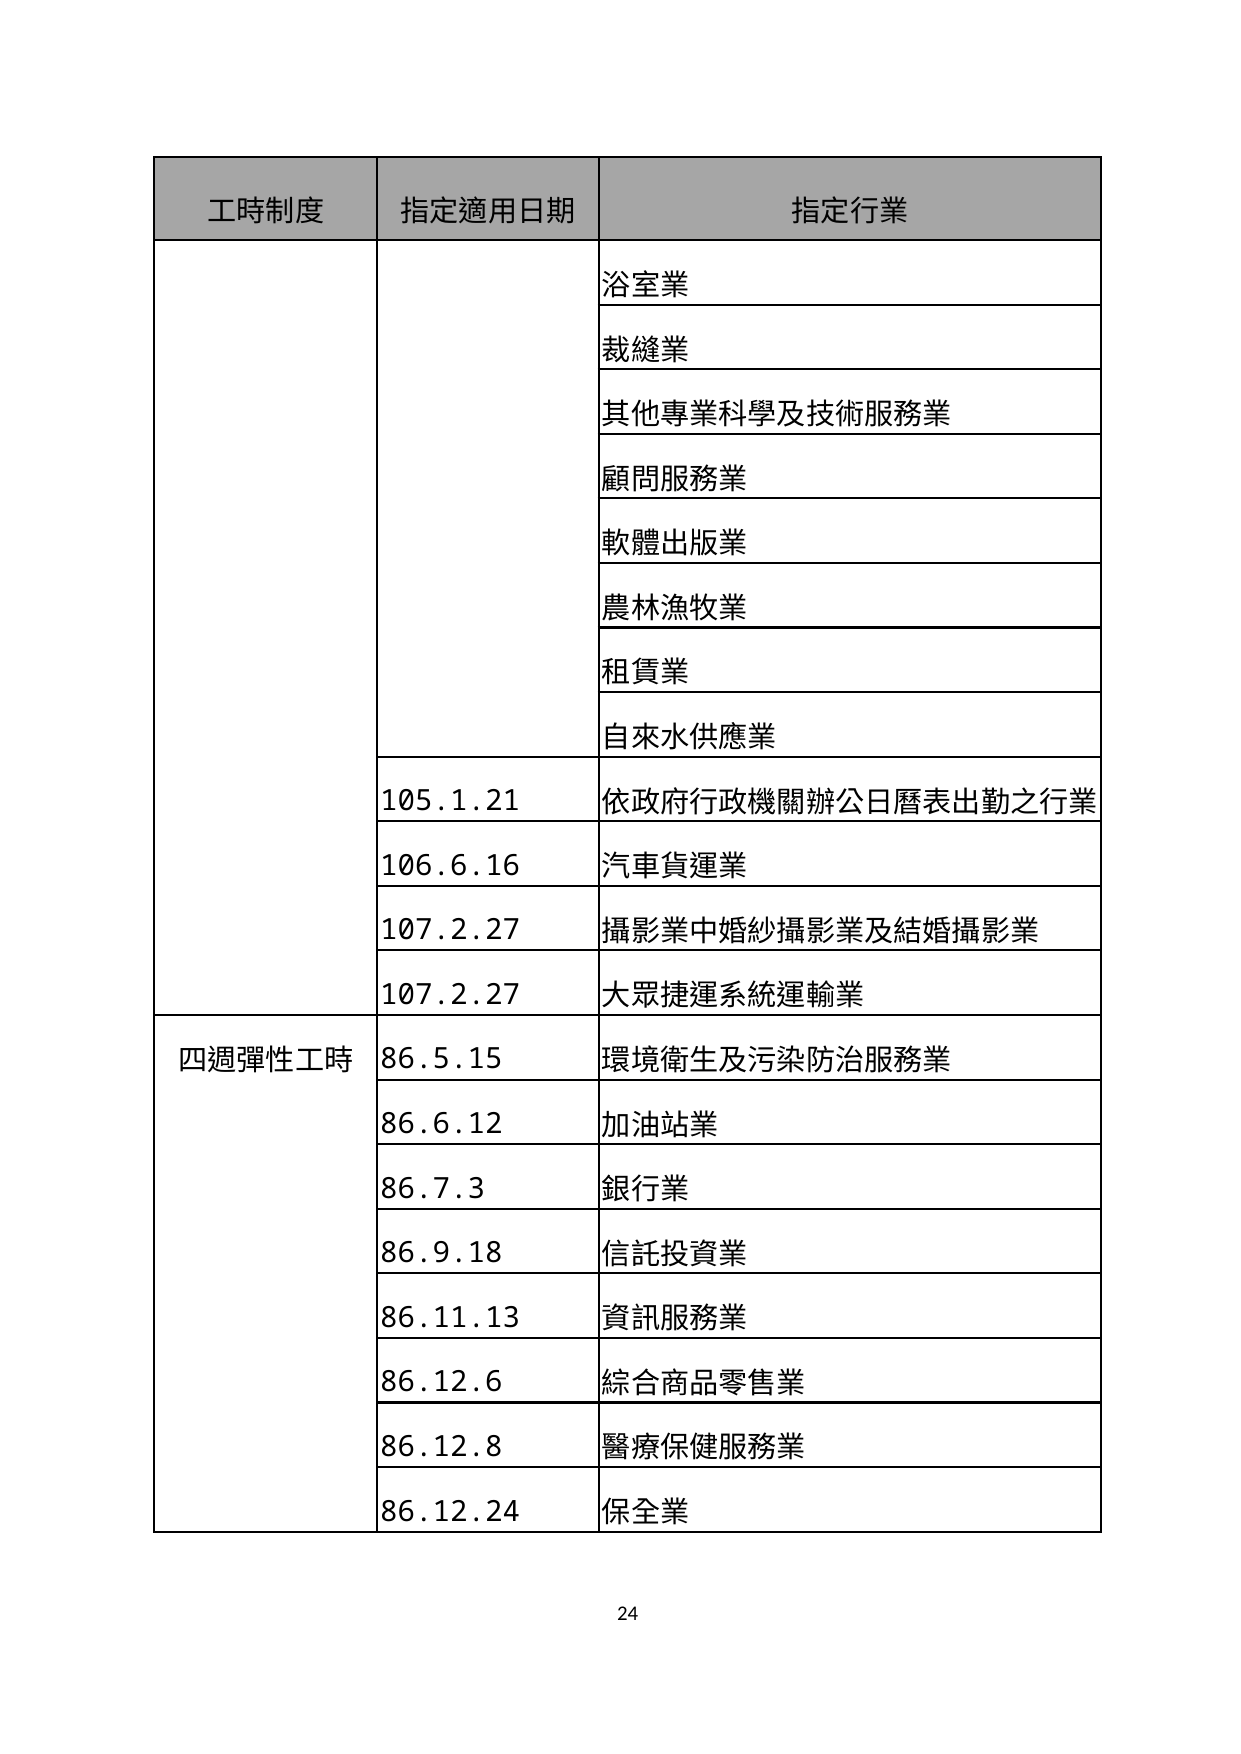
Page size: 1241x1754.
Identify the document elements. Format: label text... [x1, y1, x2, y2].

table_cell 汽車貨運業 [600, 822, 1100, 885]
table_cell 租賃業 [600, 629, 1100, 691]
table_cell 醫療保健服務業 [600, 1404, 1100, 1466]
table_cell 顧問服務業 [600, 435, 1100, 497]
table_cell 86.9.18 [378, 1210, 598, 1272]
table_cell 86.11.13 [378, 1274, 598, 1337]
table_cell 107.2.27 [378, 951, 598, 1014]
table_cell 107.2.27 [378, 887, 598, 949]
table_cell 裁縫業 [600, 306, 1100, 368]
table_cell 環境衛生及污染防治服務業 [600, 1016, 1100, 1078]
table_cell 86.12.24 [378, 1468, 598, 1531]
table_cell 軟體出版業 [600, 499, 1100, 562]
table_cell 86.5.15 [378, 1016, 598, 1078]
table_cell 資訊服務業 [600, 1274, 1100, 1337]
table_header 指定行業 [600, 158, 1100, 239]
table_cell [155, 241, 376, 1014]
table_cell 攝影業中婚紗攝影業及結婚攝影業 [600, 887, 1100, 949]
table_header 工時制度 [155, 158, 376, 239]
table_cell 銀行業 [600, 1145, 1100, 1208]
table_cell 四週彈性工時 [155, 1016, 376, 1531]
table_cell 浴室業 [600, 241, 1100, 303]
table_header 指定適用日期 [378, 158, 598, 239]
table_cell 105.1.21 [378, 758, 598, 820]
table_cell 其他專業科學及技術服務業 [600, 370, 1100, 433]
table_cell 86.12.8 [378, 1404, 598, 1466]
table_cell 保全業 [600, 1468, 1100, 1531]
table_cell 農林漁牧業 [600, 564, 1100, 626]
table_cell 86.7.3 [378, 1145, 598, 1208]
table_cell 加油站業 [600, 1081, 1100, 1143]
table_cell 依政府行政機關辦公日曆表出勤之行業 [600, 758, 1100, 820]
table_cell 106.6.16 [378, 822, 598, 885]
table_cell 86.12.6 [378, 1339, 598, 1401]
table_cell [378, 241, 598, 756]
table_cell 信託投資業 [600, 1210, 1100, 1272]
table_cell 大眾捷運系統運輸業 [600, 951, 1100, 1014]
table_cell 86.6.12 [378, 1081, 598, 1143]
table_cell 自來水供應業 [600, 693, 1100, 756]
table_cell 綜合商品零售業 [600, 1339, 1100, 1401]
